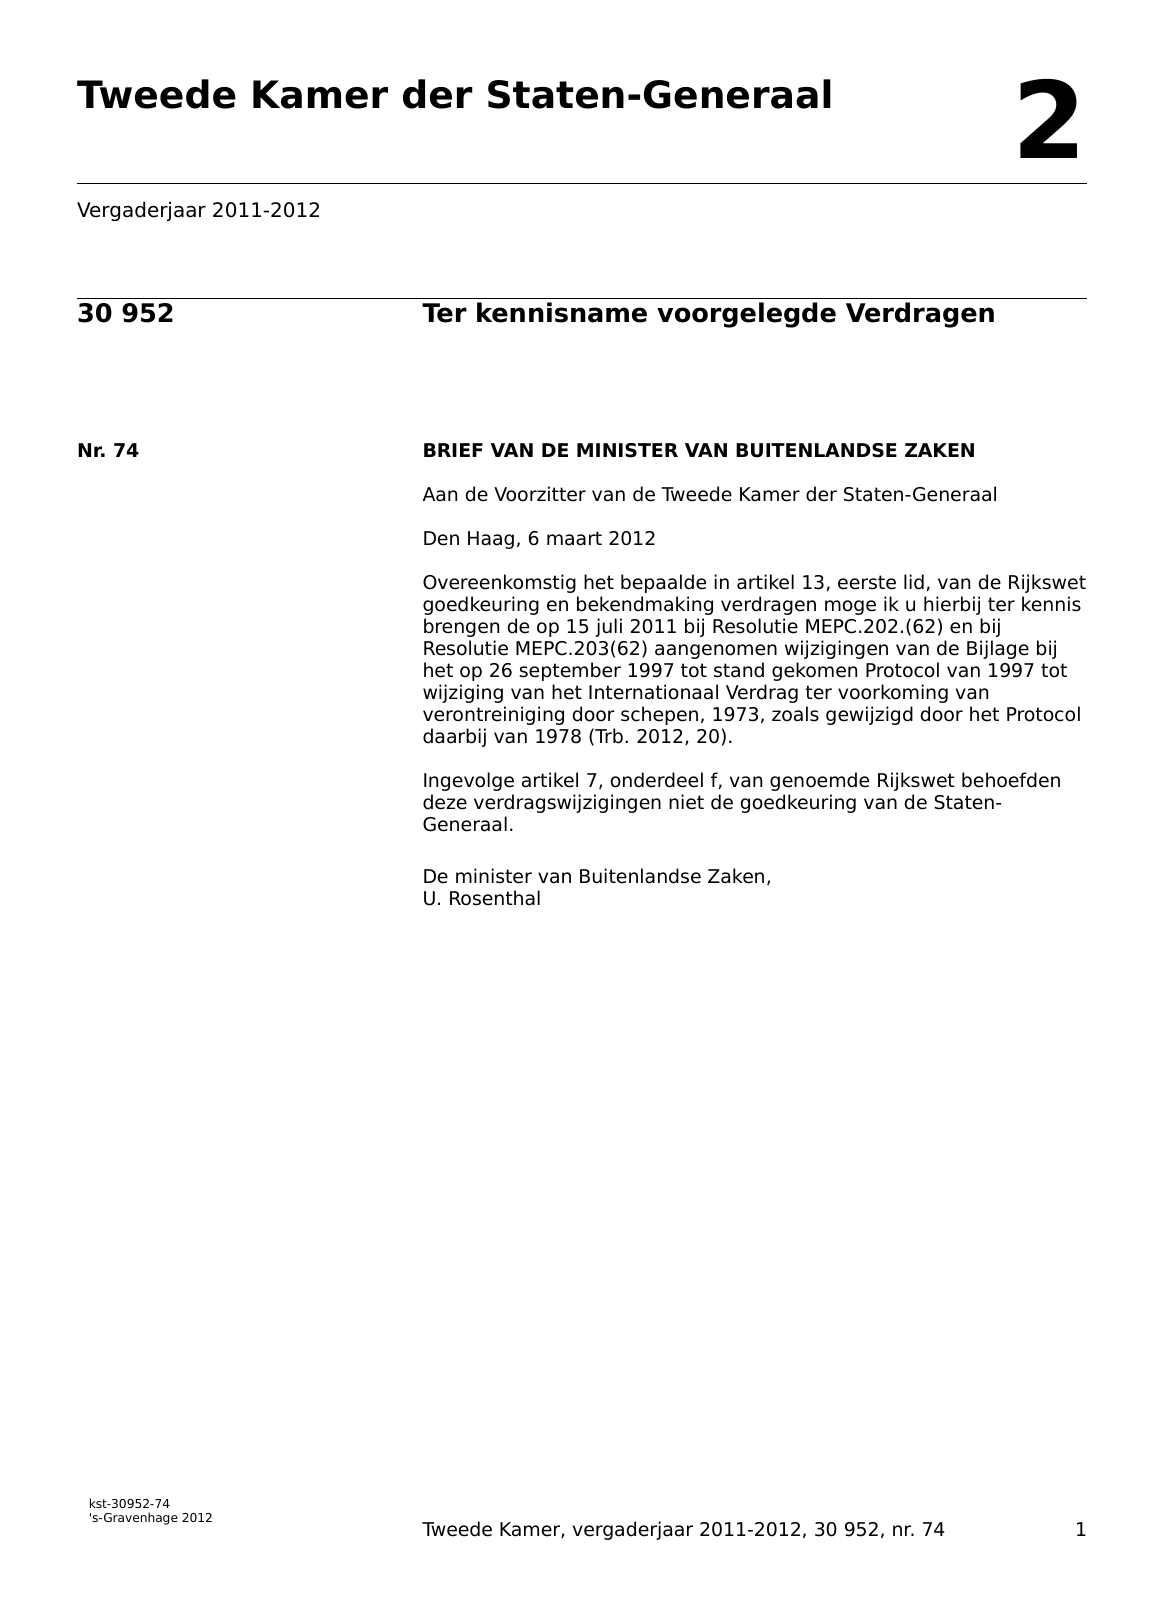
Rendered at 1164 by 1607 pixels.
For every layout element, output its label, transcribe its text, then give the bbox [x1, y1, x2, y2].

subtitle 30 952 Ter kennisname voorgelegde Verdragen [77, 299, 1087, 329]
table_header 2 [886, 59, 1087, 183]
text 's-Gravenhage 2012 [88, 1511, 323, 1525]
table_cell Vergaderjaar 2011-2012 [77, 184, 1087, 298]
text kst-30952-74 [88, 1497, 323, 1511]
text De minister van Buitenlandse Zaken, U. Rosenthal [422, 866, 1087, 910]
table_header Tweede Kamer der Staten-Generaal [77, 59, 886, 183]
text Aan de Voorzitter van de Tweede Kamer der Staten-Generaal [422, 484, 1087, 506]
text Ingevolge artikel 7, onderdeel f, van genoemde Rijkswet behoefden deze verdragswijzigingen niet de goedkeuring van de Staten-Generaal. [422, 770, 1087, 836]
subtitle Nr. 74 BRIEF VAN DE MINISTER VAN BUITENLANDSE ZAKEN [77, 440, 1087, 462]
text Den Haag, 6 maart 2012 [422, 528, 1087, 550]
text Overeenkomstig het bepaalde in artikel 13, eerste lid, van de Rijkswet goedkeuring en bekendmaking verdragen moge ik u hierbij ter kennis brengen de op 15 juli 2011 bij Resolutie MEPC.202.(62) en bij Resolutie MEPC.203(62) aangenomen wijzigingen van de Bijlage bij het op 26 september 1997 tot stand gekomen Protocol van 1997 tot wijziging van het Internationaal Verdrag ter voorkoming van verontreiniging door schepen, 1973, zoals gewijzigd door het Protocol daarbij van 1978 (Trb. 2012, 20). [422, 572, 1087, 748]
